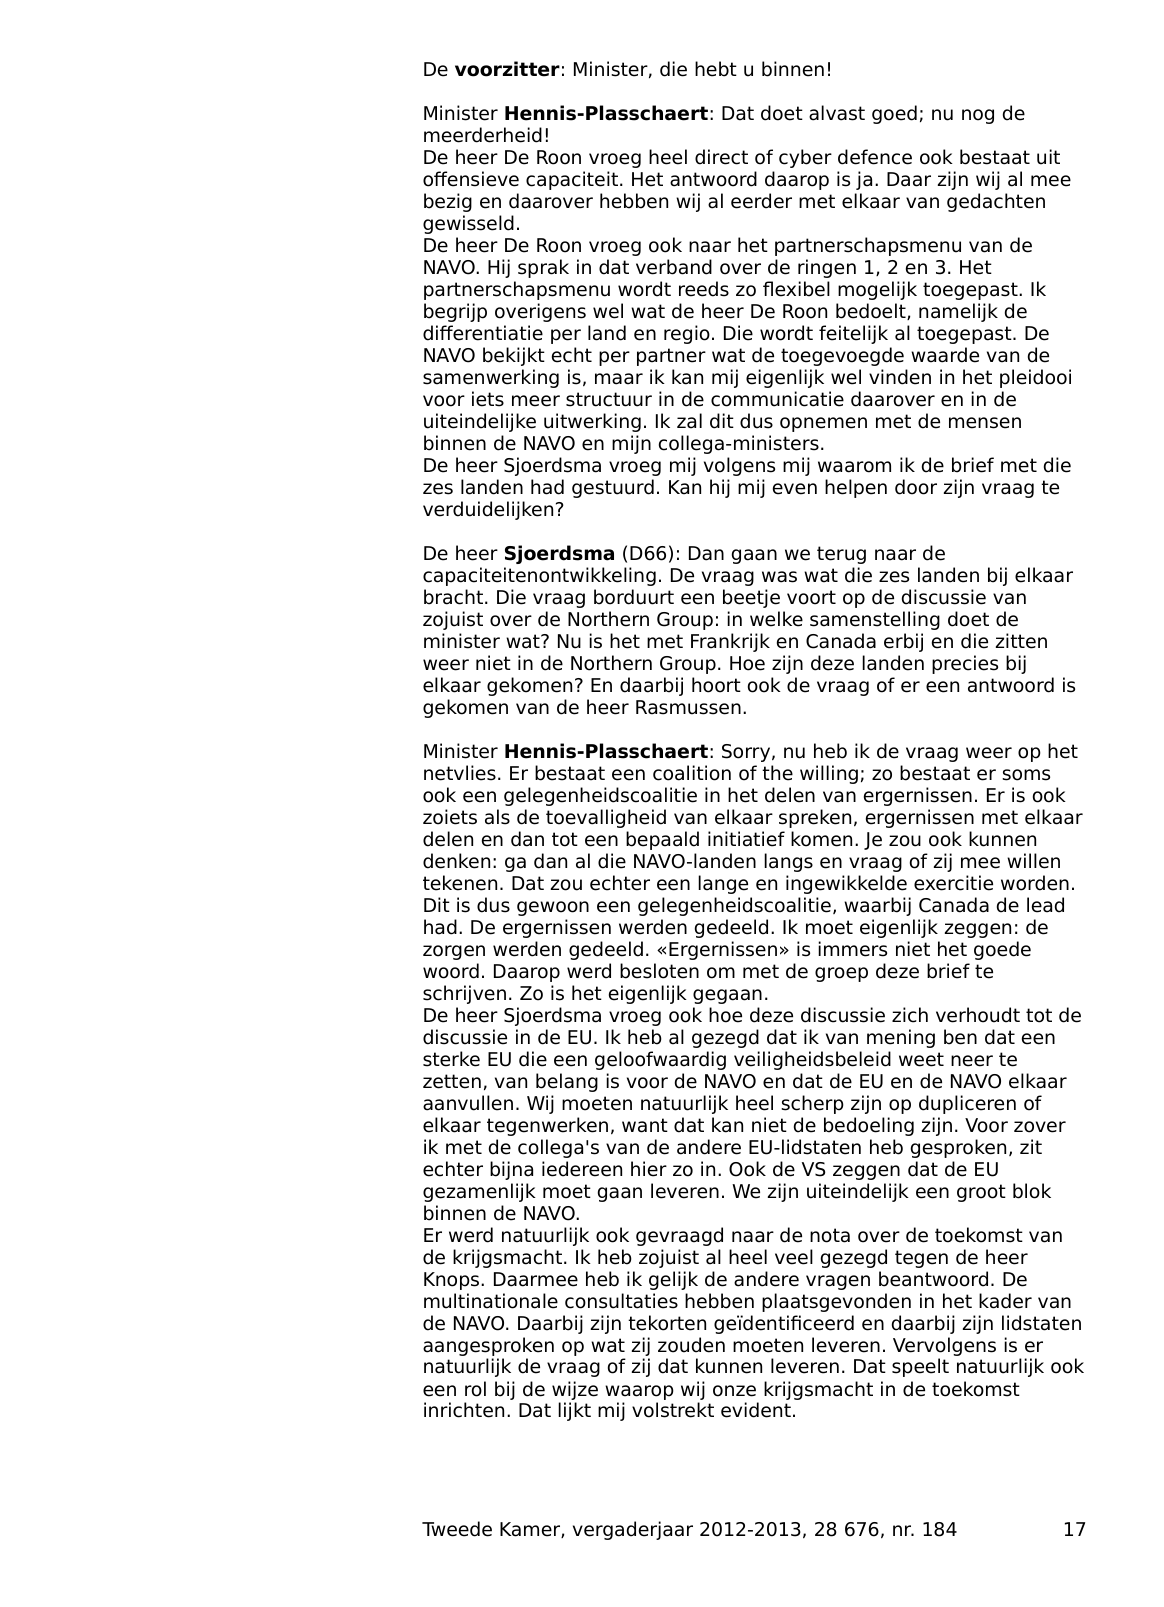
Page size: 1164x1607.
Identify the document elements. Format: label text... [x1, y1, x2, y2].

text Minister Hennis-Plasschaert: Dat doet alvast goed; nu nog de meerderheid! [422, 103, 1087, 147]
text De heer De Roon vroeg heel direct of cyber defence ook bestaat uit offensieve capaciteit. Het antwoord daarop is ja. Daar zijn wij al mee bezig en daarover hebben wij al eerder met elkaar van gedachten gewisseld. [422, 147, 1087, 235]
text De voorzitter: Minister, die hebt u binnen! [422, 59, 1087, 81]
text Er werd natuurlijk ook gevraagd naar de nota over de toekomst van de krijgsmacht. Ik heb zojuist al heel veel gezegd tegen de heer Knops. Daarmee heb ik gelijk de andere vragen beantwoord. De multinationale consultaties hebben plaatsgevonden in het kader van de NAVO. Daarbij zijn tekorten geïdentificeerd en daarbij zijn lidstaten aangesproken op wat zij zouden moeten leveren. Vervolgens is er natuurlijk de vraag of zij dat kunnen leveren. Dat speelt natuurlijk ook een rol bij de wijze waarop wij onze krijgsmacht in de toekomst inrichten. Dat lijkt mij volstrekt evident. [422, 1224, 1087, 1422]
text De heer Sjoerdsma vroeg ook hoe deze discussie zich verhoudt tot de discussie in de EU. Ik heb al gezegd dat ik van mening ben dat een sterke EU die een geloofwaardig veiligheidsbeleid weet neer te zetten, van belang is voor de NAVO en dat de EU en de NAVO elkaar aanvullen. Wij moeten natuurlijk heel scherp zijn op dupliceren of elkaar tegenwerken, want dat kan niet de bedoeling zijn. Voor zover ik met de collega's van de andere EU-lidstaten heb gesproken, zit echter bijna iedereen hier zo in. Ook de VS zeggen dat de EU gezamenlijk moet gaan leveren. We zijn uiteindelijk een groot blok binnen de NAVO. [422, 1005, 1087, 1224]
text De heer Sjoerdsma (D66): Dan gaan we terug naar de capaciteitenontwikkeling. De vraag was wat die zes landen bij elkaar bracht. Die vraag borduurt een beetje voort op de discussie van zojuist over de Northern Group: in welke samenstelling doet de minister wat? Nu is het met Frankrijk en Canada erbij en die zitten weer niet in de Northern Group. Hoe zijn deze landen precies bij elkaar gekomen? En daarbij hoort ook de vraag of er een antwoord is gekomen van de heer Rasmussen. [422, 543, 1087, 719]
text Minister Hennis-Plasschaert: Sorry, nu heb ik de vraag weer op het netvlies. Er bestaat een coalition of the willing; zo bestaat er soms ook een gelegenheidscoalitie in het delen van ergernissen. Er is ook zoiets als de toevalligheid van elkaar spreken, ergernissen met elkaar delen en dan tot een bepaald initiatief komen. Je zou ook kunnen denken: ga dan al die NAVO-landen langs en vraag of zij mee willen tekenen. Dat zou echter een lange en ingewikkelde exercitie worden. Dit is dus gewoon een gelegenheidscoalitie, waarbij Canada de lead had. De ergernissen werden gedeeld. Ik moet eigenlijk zeggen: de zorgen werden gedeeld. «Ergernissen» is immers niet het goede woord. Daarop werd besloten om met de groep deze brief te schrijven. Zo is het eigenlijk gegaan. [422, 741, 1087, 1005]
text De heer De Roon vroeg ook naar het partnerschapsmenu van de NAVO. Hij sprak in dat verband over de ringen 1, 2 en 3. Het partnerschapsmenu wordt reeds zo flexibel mogelijk toegepast. Ik begrijp overigens wel wat de heer De Roon bedoelt, namelijk de differentiatie per land en regio. Die wordt feitelijk al toegepast. De NAVO bekijkt echt per partner wat de toegevoegde waarde van de samenwerking is, maar ik kan mij eigenlijk wel vinden in het pleidooi voor iets meer structuur in de communicatie daarover en in de uiteindelijke uitwerking. Ik zal dit dus opnemen met de mensen binnen de NAVO en mijn collega-ministers. [422, 235, 1087, 455]
text De heer Sjoerdsma vroeg mij volgens mij waarom ik de brief met die zes landen had gestuurd. Kan hij mij even helpen door zijn vraag te verduidelijken? [422, 455, 1087, 521]
